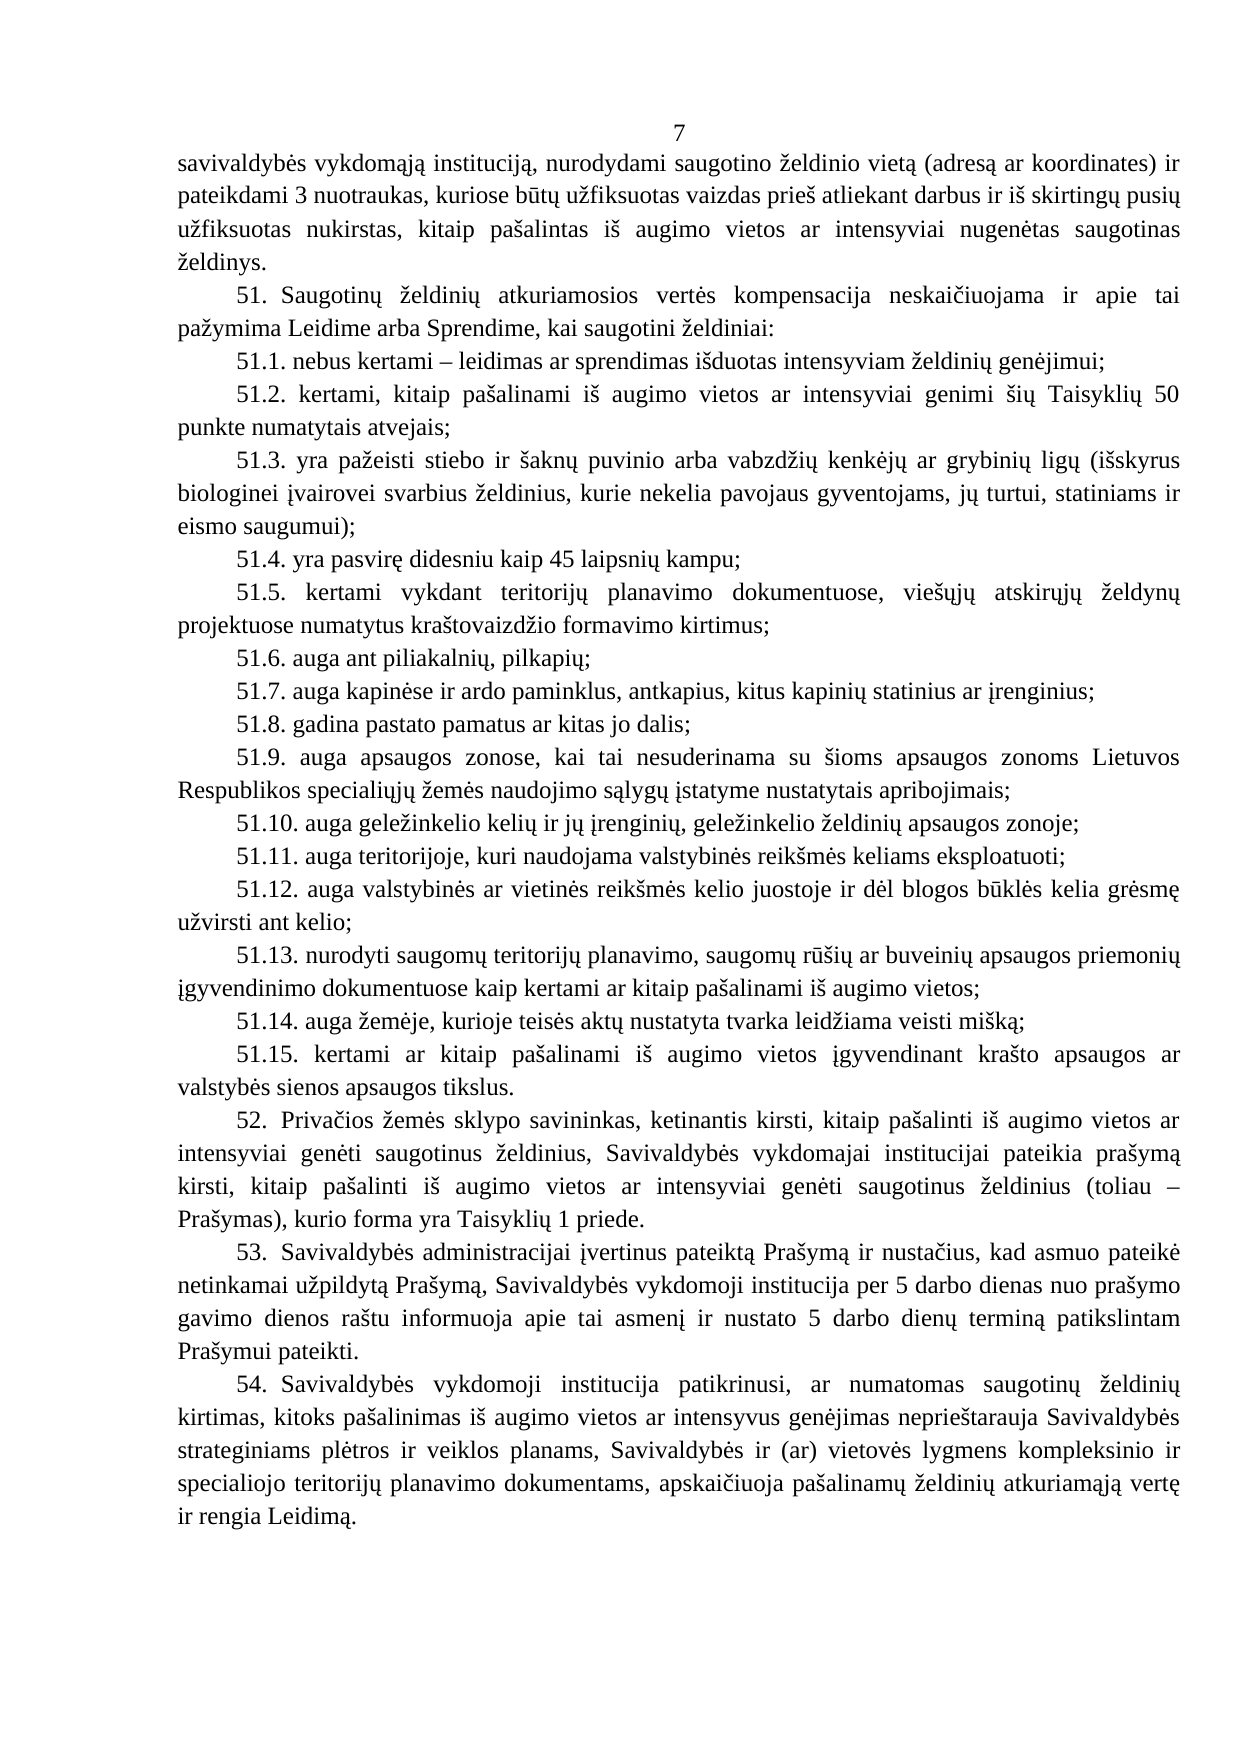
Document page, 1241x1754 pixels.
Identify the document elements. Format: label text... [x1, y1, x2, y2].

text 51.5. kertami vykdant teritorijų planavimo dokumentuose, viešųjų atskirųjų želdynų projektuose numatytus kraštovaizdžio formavimo kirtimus; [177, 577, 1181, 639]
text 51.4. yra pasvirę didesniu kaip 45 laipsnių kampu; [177, 544, 1181, 573]
text 51.1. nebus kertami – leidimas ar sprendimas išduotas intensyviam želdinių genėjimui; [236, 346, 1181, 374]
text 51.12. auga valstybinės ar vietinės reikšmės kelio juostoje ir dėl blogos būklės kelia grėsmę užvirsti ant kelio; [177, 874, 1181, 936]
text savivaldybės vykdomąją instituciją, nurodydami saugotino želdinio vietą (adresą ar koordinates) ir pateikdami 3 nuotraukas, kuriose būtų užfiksuotas vaizdas prieš atliekant darbus ir iš skirtingų pusių užfiksuotas nukirstas, kitaip pašalintas iš augimo vietos ar intensyviai nugenėtas saugotinas želdinys. [177, 148, 1181, 275]
text 51.9. auga apsaugos zonose, kai tai nesuderinama su šioms apsaugos zonoms Lietuvos Respublikos specialiųjų žemės naudojimo sąlygų įstatyme nustatytais apribojimais; [177, 742, 1181, 804]
text 51.7. auga kapinėse ir ardo paminklus, antkapius, kitus kapinių statinius ar įrenginius; [177, 676, 1181, 705]
text 51. Saugotinų želdinių atkuriamosios vertės kompensacija neskaičiuojama ir apie tai pažymima Leidime arba Sprendime, kai saugotini želdiniai: [177, 280, 1181, 341]
text 51.3. yra pažeisti stiebo ir šaknų puvinio arba vabzdžių kenkėjų ar grybinių ligų (išskyrus biologinei įvairovei svarbius želdinius, kurie nekelia pavojaus gyventojams, jų turtui, statiniams ir eismo saugumui); [177, 445, 1181, 539]
text 51.13. nurodyti saugomų teritorijų planavimo, saugomų rūšių ar buveinių apsaugos priemonių įgyvendinimo dokumentuose kaip kertami ar kitaip pašalinami iš augimo vietos; [177, 940, 1181, 1002]
text 51.8. gadina pastato pamatus ar kitas jo dalis; [177, 709, 1181, 738]
text 51.2. kertami, kitaip pašalinami iš augimo vietos ar intensyviai genimi šių Taisyklių 50 punkte numatytais atvejais; [177, 379, 1181, 441]
text 54. Savivaldybės vykdomoji institucija patikrinusi, ar numatomas saugotinų želdinių kirtimas, kitoks pašalinimas iš augimo vietos ar intensyvus genėjimas neprieštarauja Savivaldybės strateginiams plėtros ir veiklos planams, Savivaldybės ir (ar) vietovės lygmens kompleksinio ir specialiojo teritorijų planavimo dokumentams, apskaičiuoja pašalinamų želdinių atkuriamąją vertę ir rengia Leidimą. [177, 1369, 1181, 1530]
text 51.11. auga teritorijoje, kuri naudojama valstybinės reikšmės keliams eksploatuoti; [177, 841, 1181, 870]
text 51.14. auga žemėje, kurioje teisės aktų nustatyta tvarka leidžiama veisti mišką; [177, 1006, 1181, 1035]
text 51.15. kertami ar kitaip pašalinami iš augimo vietos įgyvendinant krašto apsaugos ar valstybės sienos apsaugos tikslus. [177, 1039, 1181, 1101]
text 51.6. auga ant piliakalnių, pilkapių; [177, 643, 1181, 672]
text 52. Privačios žemės sklypo savininkas, ketinantis kirsti, kitaip pašalinti iš augimo vietos ar intensyviai genėti saugotinus želdinius, Savivaldybės vykdomajai institucijai pateikia prašymą kirsti, kitaip pašalinti iš augimo vietos ar intensyviai genėti saugotinus želdinius (toliau – Prašymas), kurio forma yra Taisyklių 1 priede. [177, 1105, 1181, 1233]
text 53. Savivaldybės administracijai įvertinus pateiktą Prašymą ir nustačius, kad asmuo pateikė netinkamai užpildytą Prašymą, Savivaldybės vykdomoji institucija per 5 darbo dienas nuo prašymo gavimo dienos raštu informuoja apie tai asmenį ir nustato 5 darbo dienų terminą patikslintam Prašymui pateikti. [177, 1237, 1181, 1365]
text 51.10. auga geležinkelio kelių ir jų įrenginių, geležinkelio želdinių apsaugos zonoje; [177, 808, 1181, 837]
